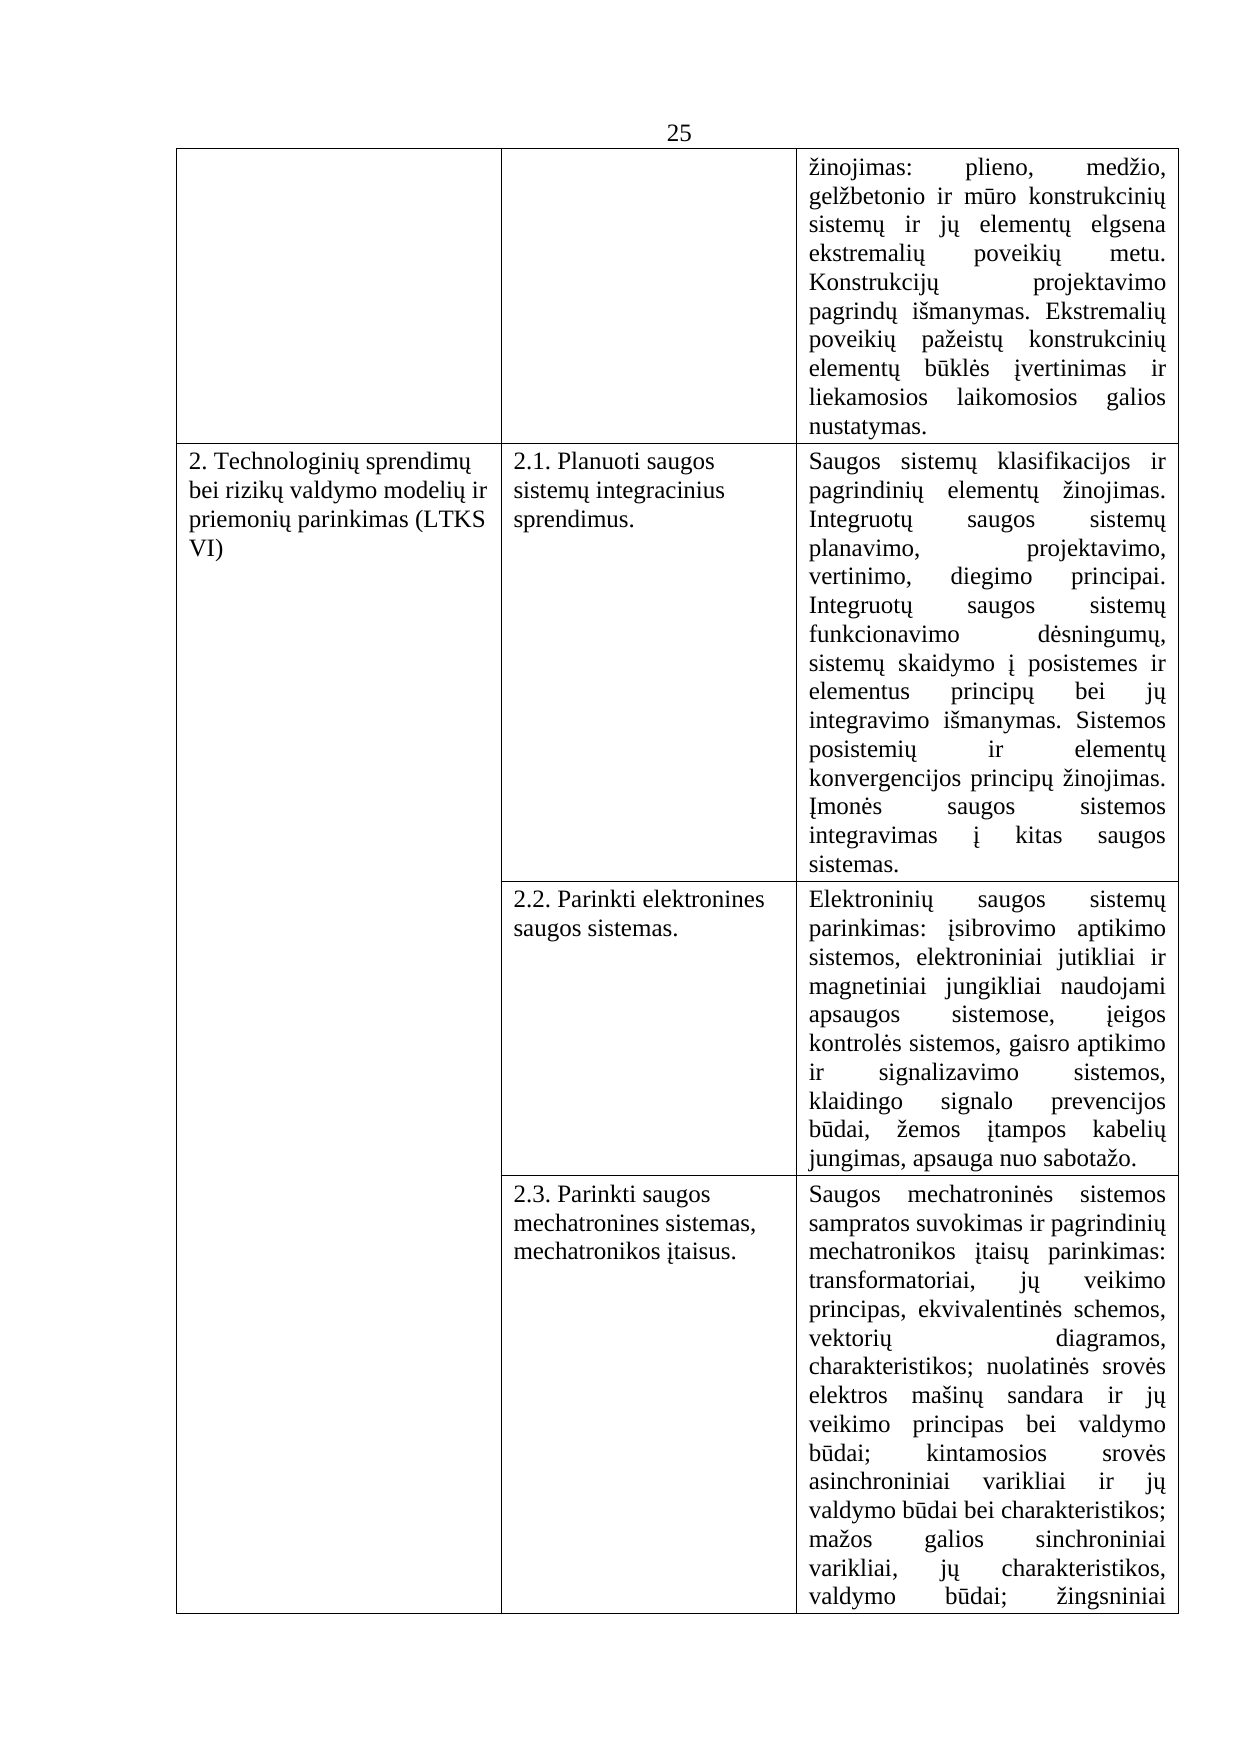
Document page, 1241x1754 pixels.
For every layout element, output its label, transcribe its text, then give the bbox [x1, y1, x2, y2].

table_cell 2. Technologinių sprendimų bei rizikų valdymo modelių ir priemonių parinkimas (LTKS VI) [177, 444, 501, 1613]
table_cell Elektroninių saugos sistemų parinkimas: įsibrovimo aptikimo sistemos, elektroniniai jutikliai ir magnetiniai jungikliai naudojami apsaugos sistemose, įeigos kontrolės sistemos, gaisro aptikimo ir signalizavimo sistemos, klaidingo signalo prevencijos būdai, žemos įtampos kabelių jungimas, apsauga nuo sabotažo. [797, 882, 1178, 1175]
table_cell žinojimas: plieno, medžio, gelžbetonio ir mūro konstrukcinių sistemų ir jų elementų elgsena ekstremalių poveikių metu. Konstrukcijų projektavimo pagrindų išmanymas. Ekstremalių poveikių pažeistų konstrukcinių elementų būklės įvertinimas ir liekamosios laikomosios galios nustatymas. [797, 149, 1178, 442]
table_cell 2.2. Parinkti elektronines saugos sistemas. [502, 882, 796, 1175]
table_cell 2.1. Planuoti saugos sistemų integracinius sprendimus. [502, 444, 796, 881]
table_cell 2.3. Parinkti saugos mechatronines sistemas, mechatronikos įtaisus. [502, 1176, 796, 1613]
table_cell Saugos sistemų klasifikacijos ir pagrindinių elementų žinojimas. Integruotų saugos sistemų planavimo, projektavimo, vertinimo, diegimo principai. Integruotų saugos sistemų funkcionavimo dėsningumų, sistemų skaidymo į posistemes ir elementus principų bei jų integravimo išmanymas. Sistemos posistemių ir elementų konvergencijos principų žinojimas. Įmonės saugos sistemos integravimas į kitas saugos sistemas. [797, 444, 1178, 881]
table_cell [502, 149, 796, 442]
table_cell [177, 149, 501, 442]
table_cell Saugos mechatroninės sistemos sampratos suvokimas ir pagrindinių mechatronikos įtaisų parinkimas: transformatoriai, jų veikimo principas, ekvivalentinės schemos, vektorių diagramos, charakteristikos; nuolatinės srovės elektros mašinų sandara ir jų veikimo principas bei valdymo būdai; kintamosios srovės asinchroniniai varikliai ir jų valdymo būdai bei charakteristikos; mažos galios sinchroniniai varikliai, jų charakteristikos, valdymo būdai; žingsniniai [797, 1176, 1178, 1613]
